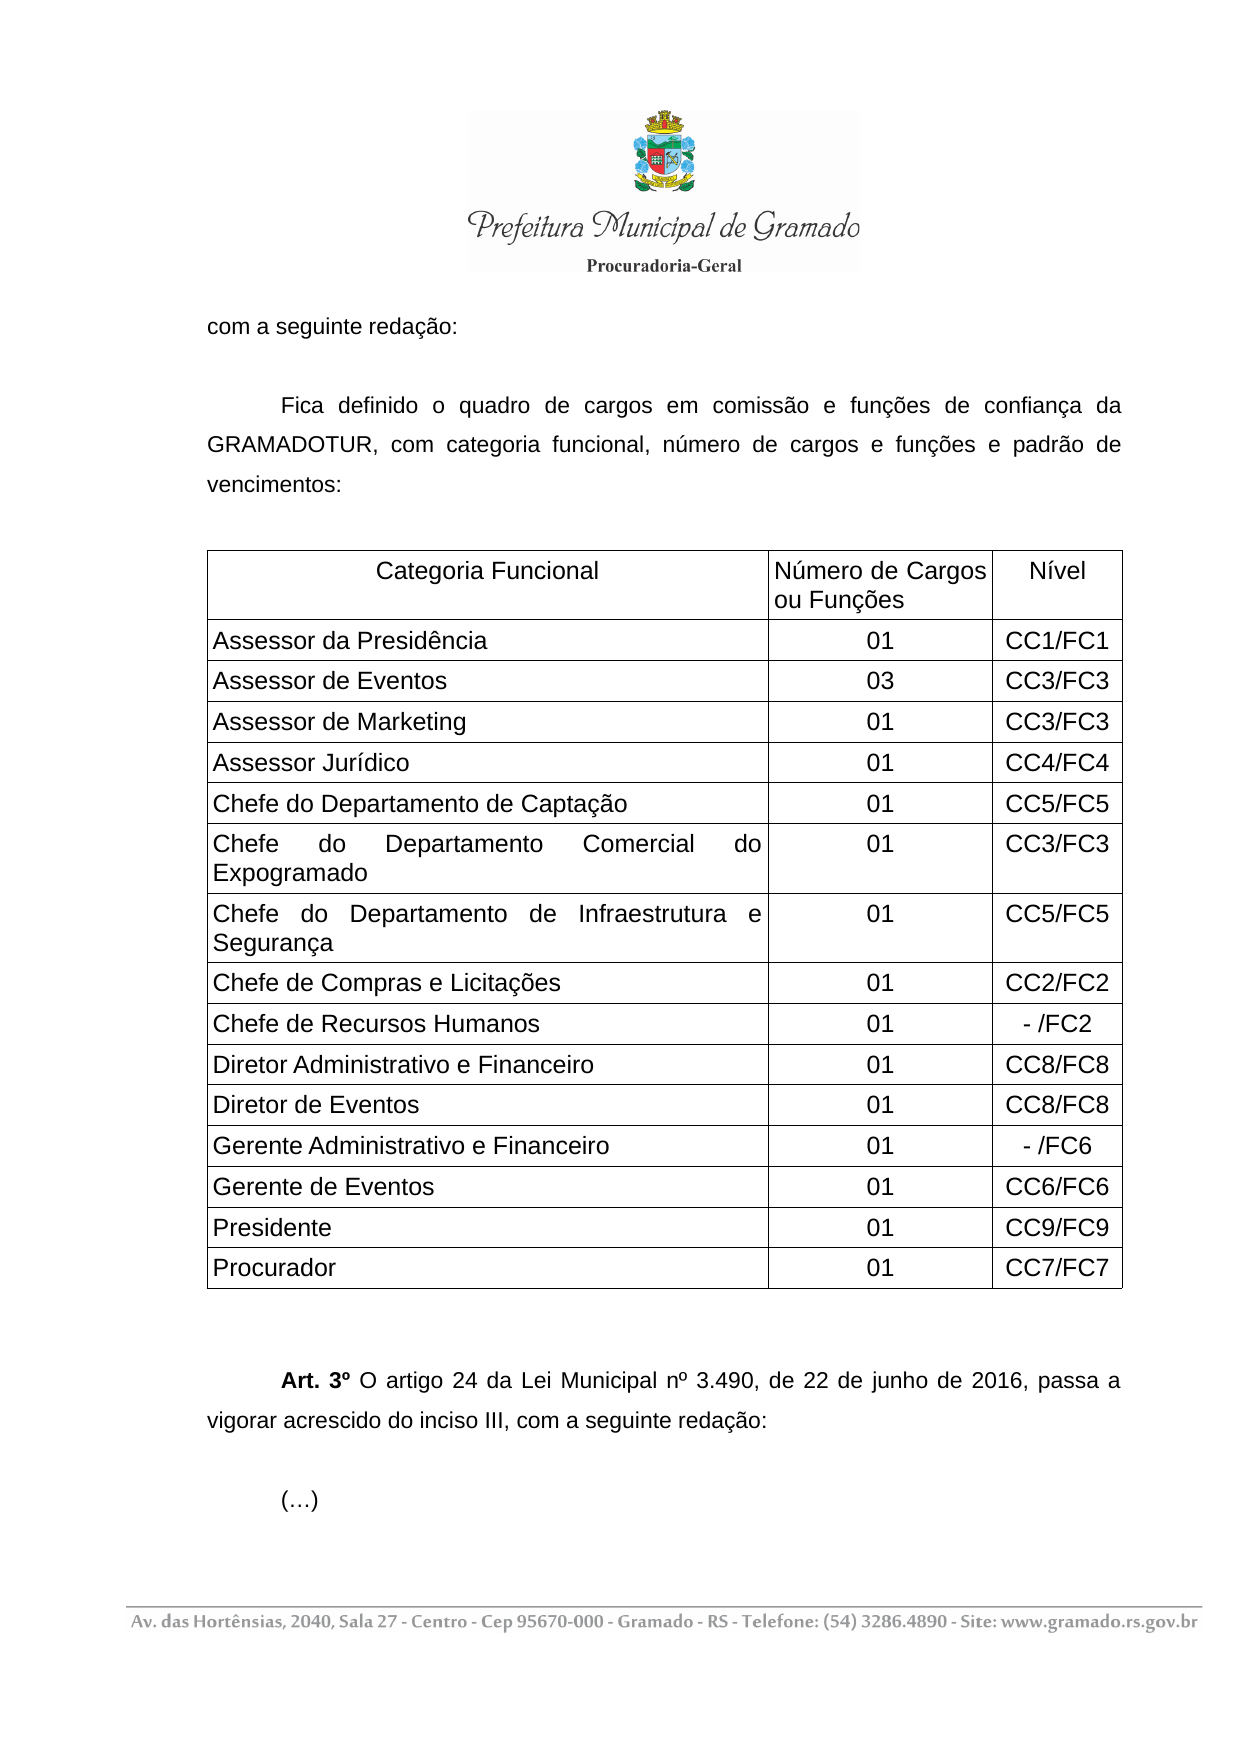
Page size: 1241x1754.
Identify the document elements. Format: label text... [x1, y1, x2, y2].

table_cell 01 [769, 1126, 992, 1166]
table_cell 01 [769, 783, 992, 823]
table_cell 01 [769, 894, 992, 962]
text (…) [207, 1486, 1122, 1512]
table_header Categoria Funcional [208, 551, 768, 619]
table_cell Assessor de Eventos [208, 661, 768, 701]
table_cell 01 [769, 1208, 992, 1247]
table_cell 01 [769, 743, 992, 782]
table_cell Chefe do Departamento Comercial do Expogramado [208, 824, 768, 892]
table_cell - /FC6 [993, 1126, 1122, 1166]
table_cell 01 [769, 1167, 992, 1206]
table_cell 03 [769, 661, 992, 701]
table_cell Chefe de Recursos Humanos [208, 1004, 768, 1043]
table_cell CC3/FC3 [993, 702, 1122, 742]
table_cell Assessor da Presidência [208, 620, 768, 660]
table_cell Chefe de Compras e Licitações [208, 963, 768, 1003]
table_cell Chefe do Departamento de Captação [208, 783, 768, 823]
table_cell Gerente Administrativo e Financeiro [208, 1126, 768, 1166]
table_cell CC9/FC9 [993, 1208, 1122, 1247]
text Fica definido o quadro de cargos em comissão e funções de confiança da GRAMADOTUR, com categoria funcional, número de cargos e funções e padrão de vencimentos: [207, 392, 1122, 497]
table_cell CC5/FC5 [993, 894, 1122, 962]
table_cell 01 [769, 1004, 992, 1043]
table_cell Assessor de Marketing [208, 702, 768, 742]
table_cell CC3/FC3 [993, 824, 1122, 892]
table_cell Chefe do Departamento de Infraestrutura e Segurança [208, 894, 768, 962]
table_cell 01 [769, 702, 992, 742]
table_cell CC1/FC1 [993, 620, 1122, 660]
table_cell Presidente [208, 1208, 768, 1247]
table_cell 01 [769, 620, 992, 660]
table_cell 01 [769, 1248, 992, 1288]
table_cell CC5/FC5 [993, 783, 1122, 823]
table_cell 01 [769, 824, 992, 892]
table_cell 01 [769, 1085, 992, 1125]
table_cell CC6/FC6 [993, 1167, 1122, 1206]
table_header Nível [993, 551, 1122, 619]
text com a seguinte redação: [207, 313, 1122, 339]
table_cell CC8/FC8 [993, 1045, 1122, 1084]
table_cell CC4/FC4 [993, 743, 1122, 782]
table_cell CC7/FC7 [993, 1248, 1122, 1288]
table_cell 01 [769, 1045, 992, 1084]
table_cell CC8/FC8 [993, 1085, 1122, 1125]
table_cell Diretor Administrativo e Financeiro [208, 1045, 768, 1084]
table_cell 01 [769, 963, 992, 1003]
text Art. 3º O artigo 24 da Lei Municipal nº 3.490, de 22 de junho de 2016, passa a vigorar acrescido do inciso III, com a seguinte redação: [207, 1367, 1122, 1433]
table_cell Procurador [208, 1248, 768, 1288]
table_cell CC3/FC3 [993, 661, 1122, 701]
table_cell Assessor Jurídico [208, 743, 768, 782]
table_cell Gerente de Eventos [208, 1167, 768, 1206]
table_cell Diretor de Eventos [208, 1085, 768, 1125]
table_cell CC2/FC2 [993, 963, 1122, 1003]
table_cell - /FC2 [993, 1004, 1122, 1043]
table_header Número de Cargos ou Funções [769, 551, 992, 619]
